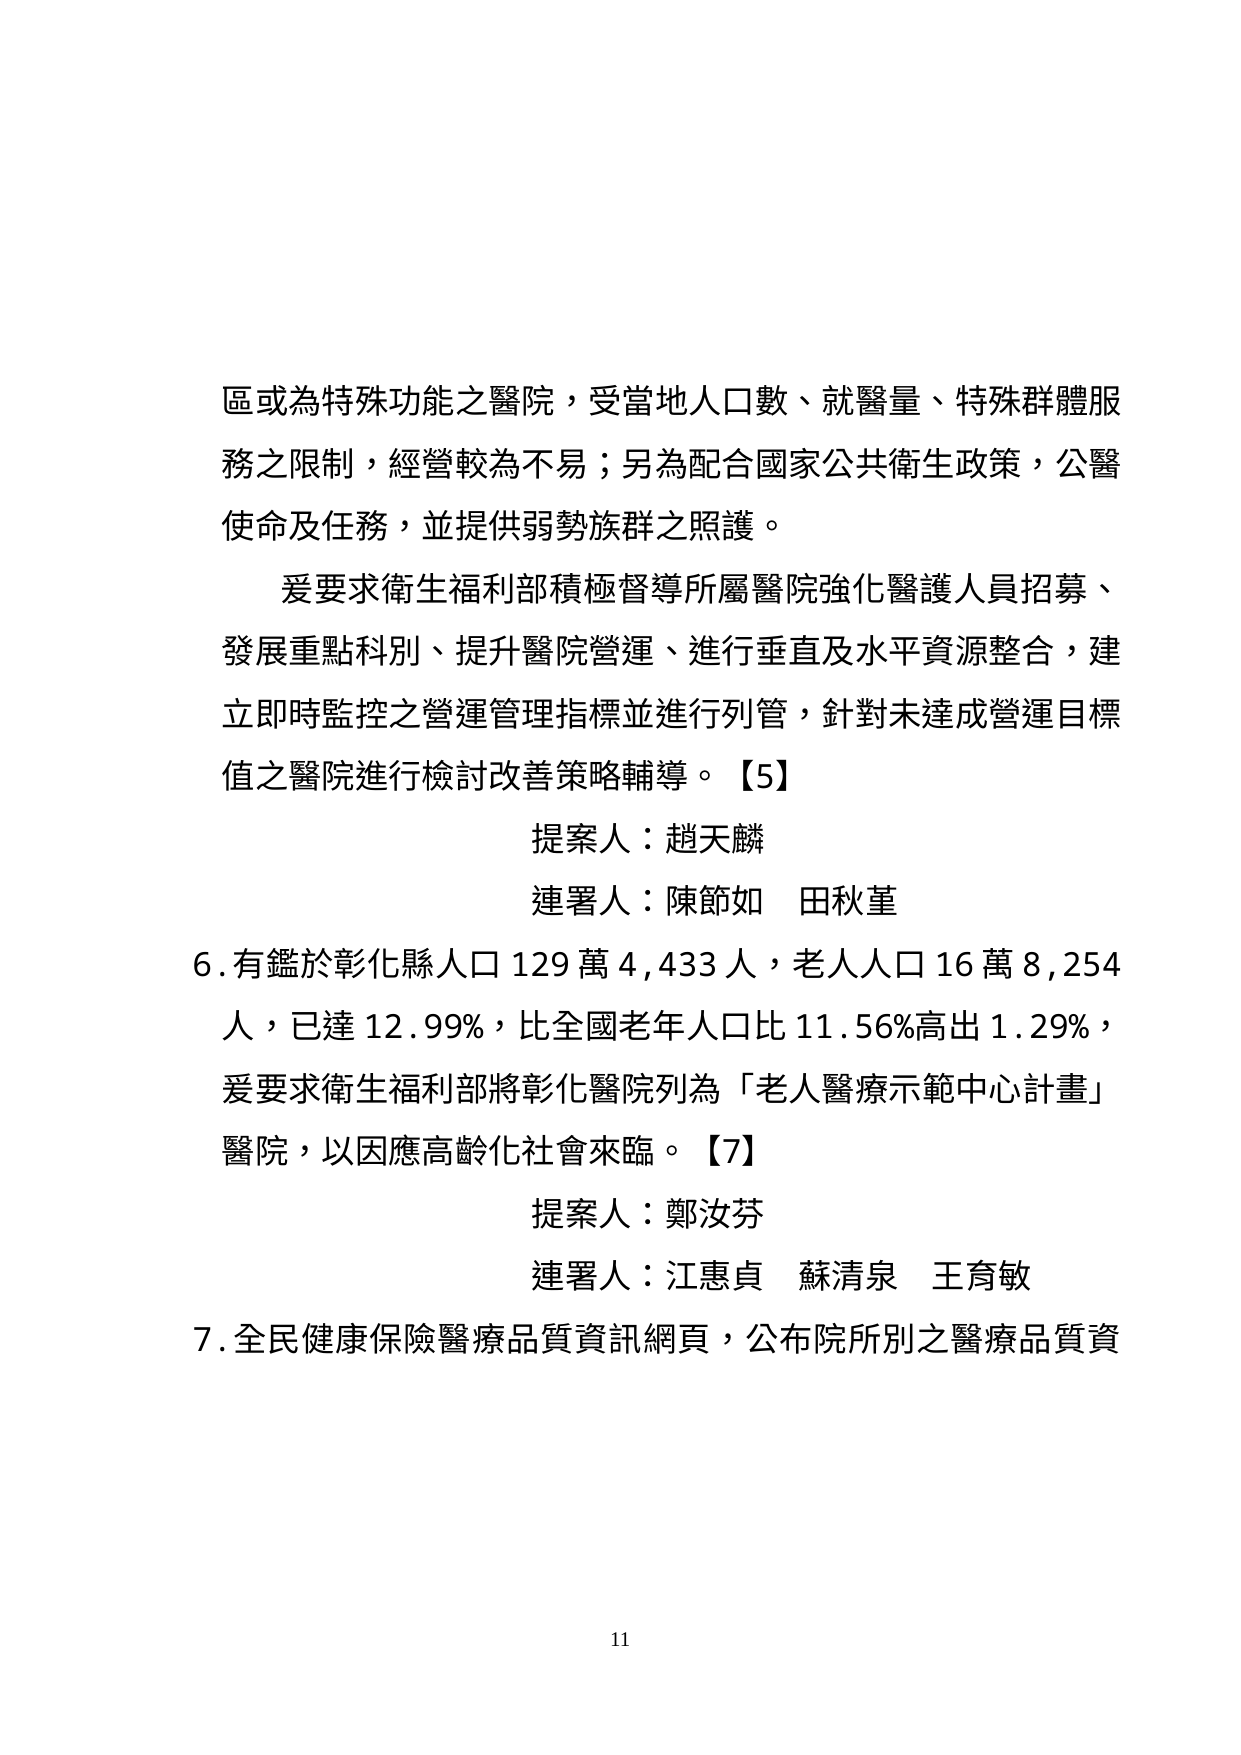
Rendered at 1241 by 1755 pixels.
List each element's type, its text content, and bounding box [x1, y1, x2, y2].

text 提案人：趙天麟 [118, 795, 1122, 858]
text 6.有鑑於彰化縣人口129萬4,433人，老人人口16萬8,254人，已達12.99%，比全國老年人口比11.56%高出1.29%，爰要求衛生福利部將彰化醫院列為「老人醫療示範中心計畫」醫院，以因應高齡化社會來臨。【7】 [192, 920, 1122, 1170]
text 區或為特殊功能之醫院，受當地人口數、就醫量、特殊群體服務之限制，經營較為不易；另為配合國家公共衛生政策，公醫使命及任務，並提供弱勢族群之照護。 [221, 358, 1122, 545]
text 7.全民健康保險醫療品質資訊網頁，公布院所別之醫療品質資訊－醫院總額指標計29項，分析103年第1季及第2季其中2項指標分析衛生福利部所屬醫院之醫療照護品質發現:(1)部分醫院之「門診手術（含體外震波碎石術）後2日以內急診或住院率」指標值遜於分區及全國指標值，門診手術照顧品質待提升；(2)部分醫院「出院後3日以內同院所再急診率」大於健保署分區業務組及全國指標值，宜改善住院醫療照顧品質。 [192, 1295, 1122, 1358]
text 提案人：鄭汝芬 [118, 1170, 1122, 1233]
text 連署人：陳節如 田秋堇 [118, 858, 1122, 920]
text 爰要求衛生福利部積極督導所屬醫院強化醫護人員招募、發展重點科別、提升醫院營運、進行垂直及水平資源整合，建立即時監控之營運管理指標並進行列管，針對未達成營運目標值之醫院進行檢討改善策略輔導。【5】 [221, 545, 1122, 795]
text 連署人：江惠貞 蘇清泉 王育敏 [118, 1233, 1122, 1295]
